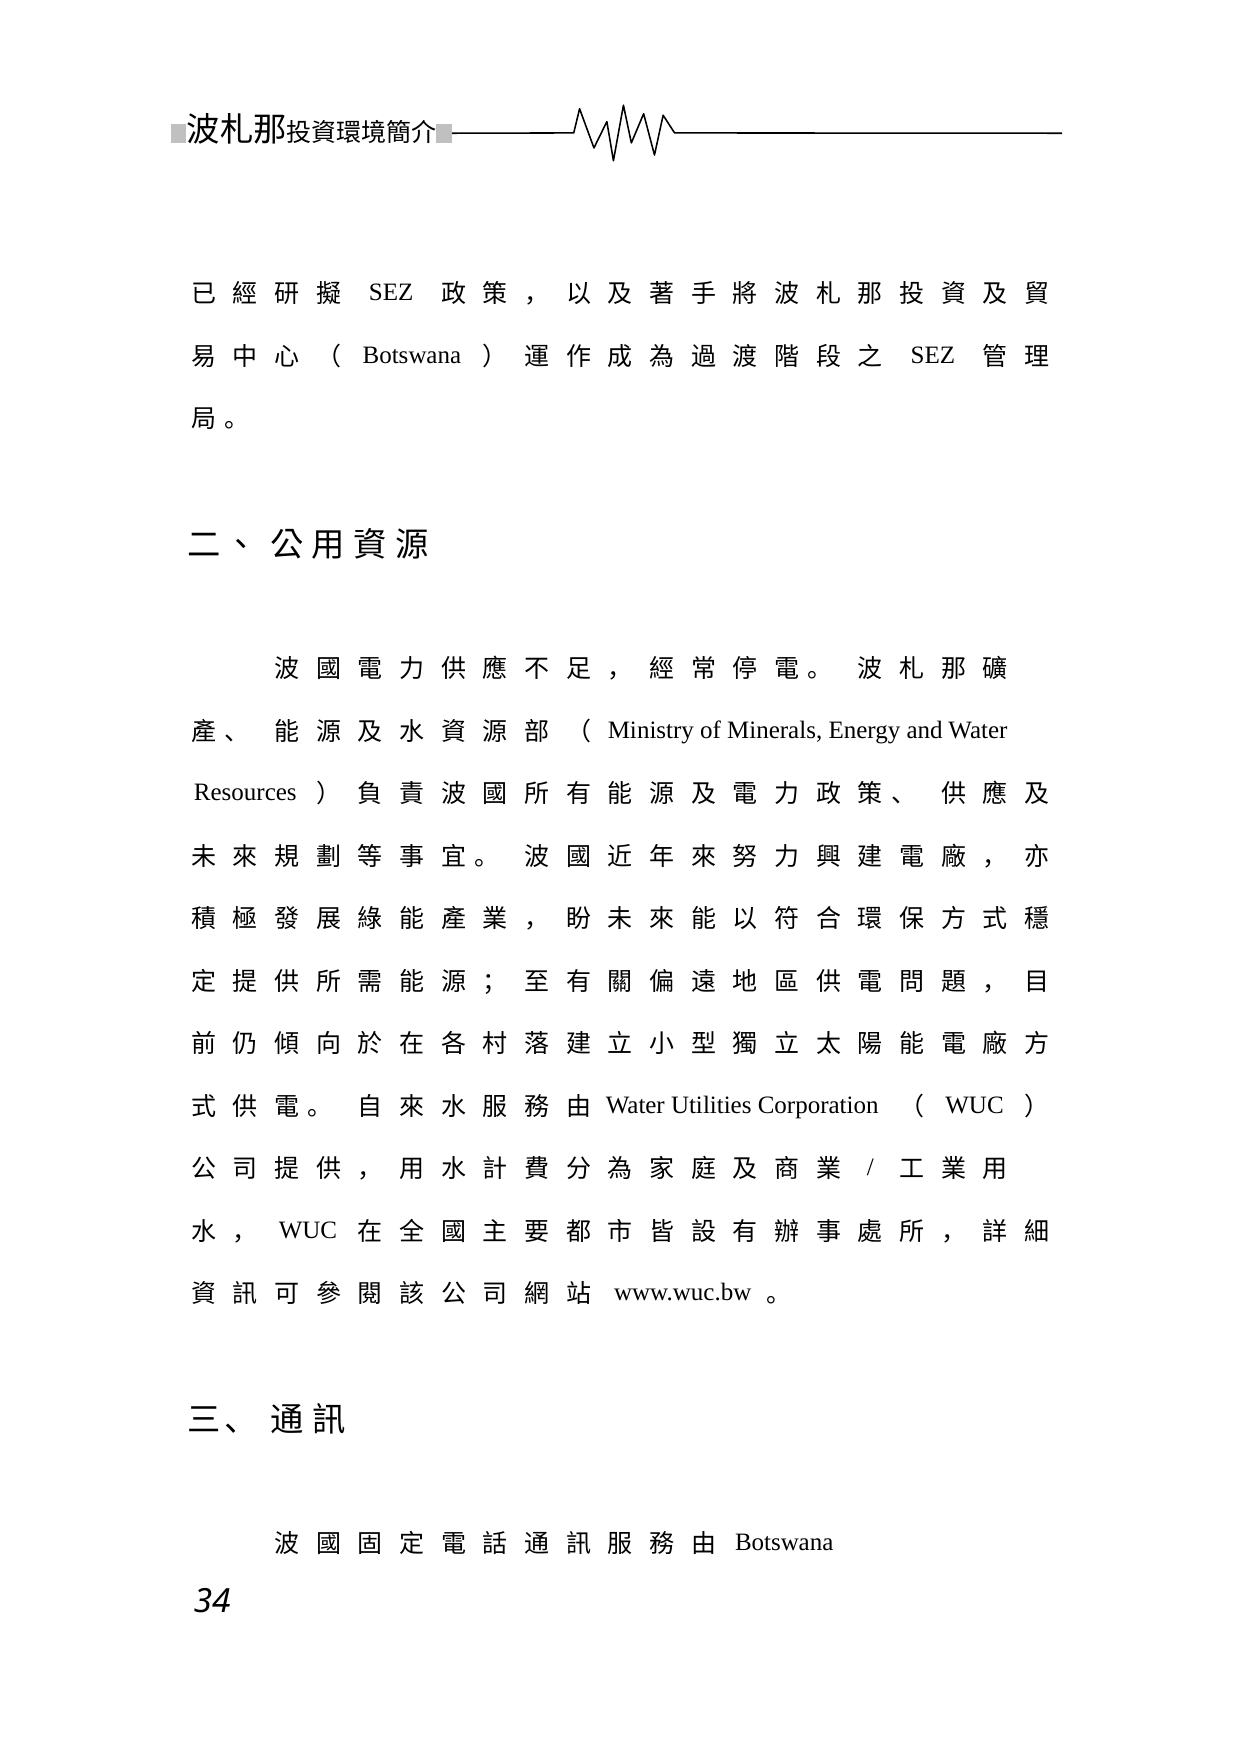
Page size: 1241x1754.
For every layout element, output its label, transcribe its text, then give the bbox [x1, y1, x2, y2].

text 二、公用資源 [183, 500, 1058, 563]
text 三、通訊 [183, 1375, 1058, 1438]
text 已經研擬SEZ政策，以及著手將波札那投資及貿易中心（Botswana）運作成為過渡階段之SEZ管理局。 [183, 250, 1058, 438]
text 波國電力供應不足，經常停電。波札那礦產、能源及水資源部（Ministry of Minerals, Energy and Water Resources）負責波國所有能源及電力政策、供應及未來規劃等事宜。波國近年來努力興建電廠，亦積極發展綠能產業，盼未來能以符合環保方式穩定提供所需能源；至有關偏遠地區供電問題，目前仍傾向於在各村落建立小型獨立太陽能電廠方式供電。自來水服務由Water Utilities Corporation （WUC）公司提供，用水計費分為家庭及商業/工業用水，WUC在全國主要都市皆設有辦事處所，詳細資訊可參閱該公司網站www.wuc.bw。 [183, 625, 1058, 1313]
text 波國固定電話通訊服務由Botswana [183, 1500, 1058, 1563]
